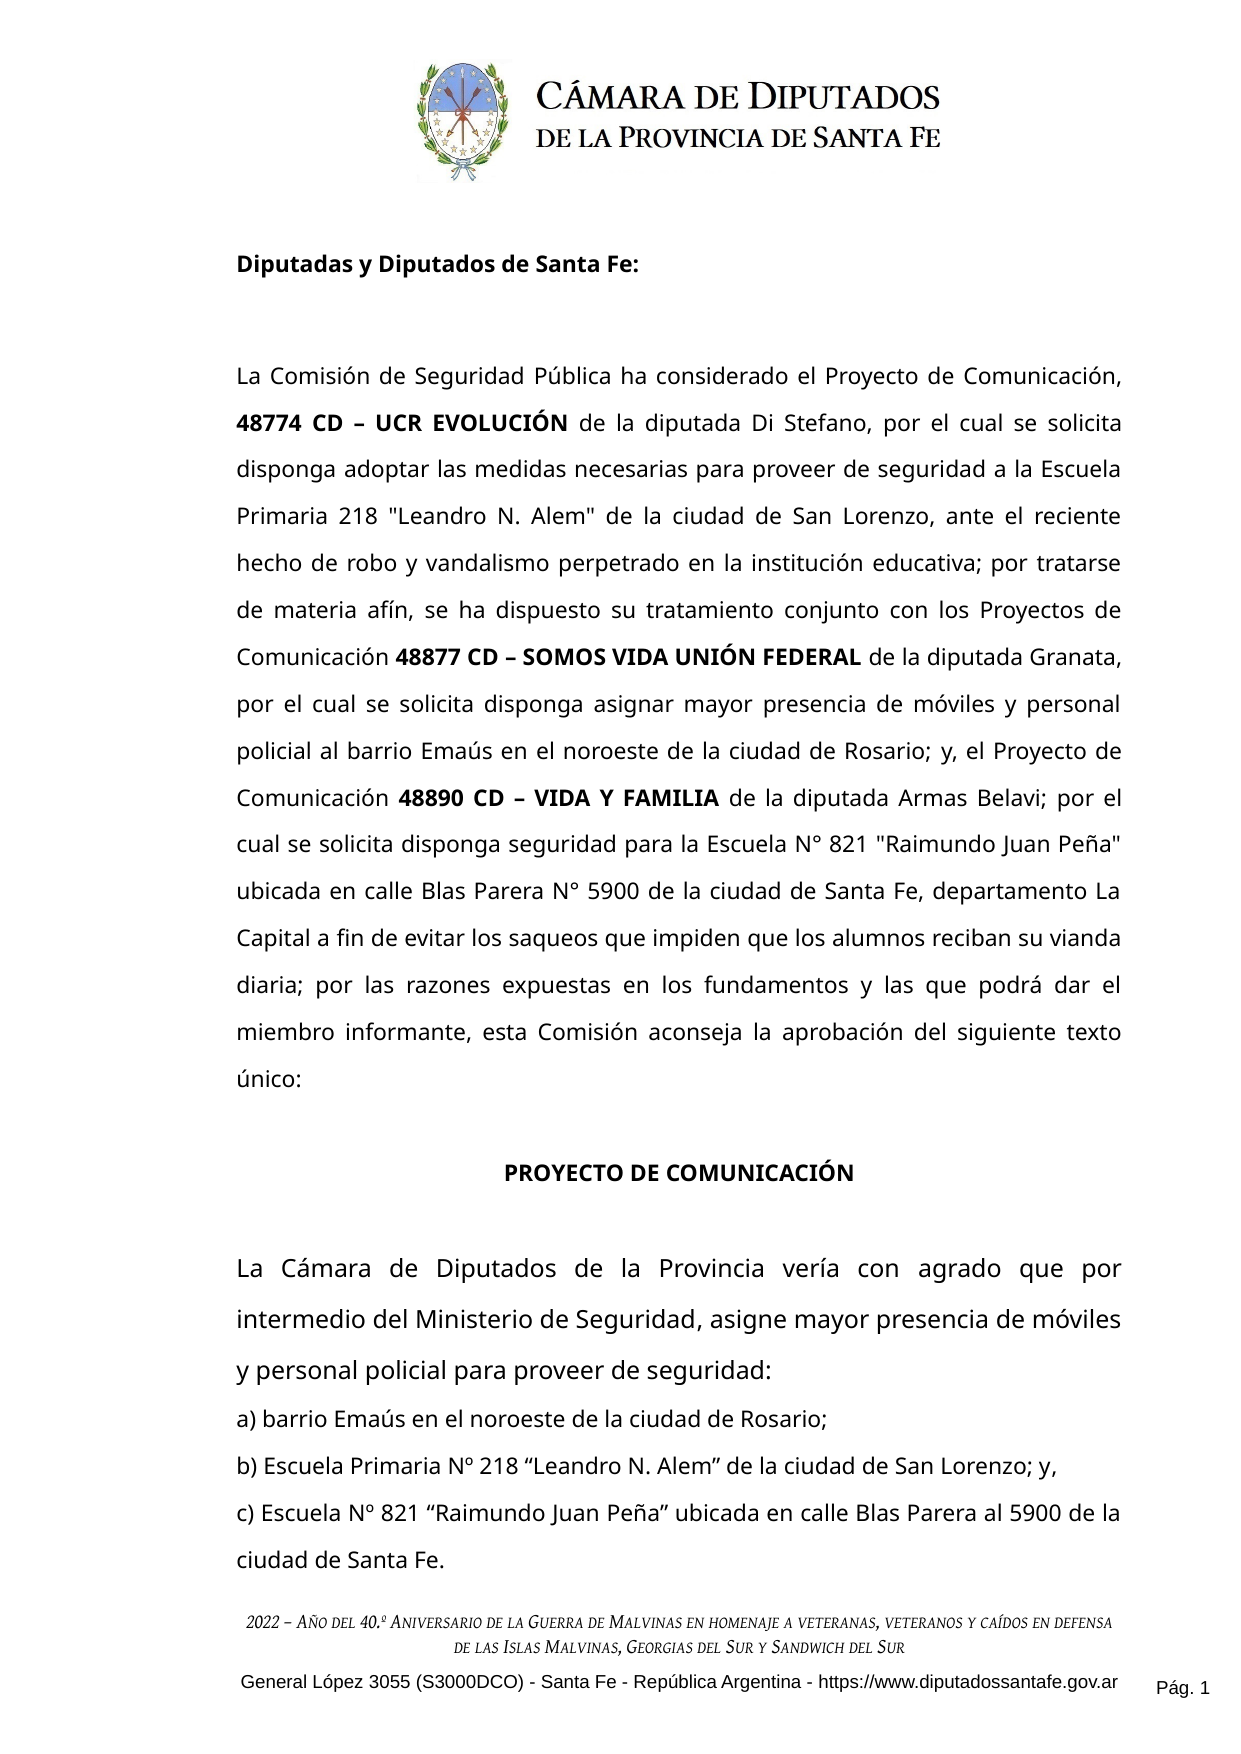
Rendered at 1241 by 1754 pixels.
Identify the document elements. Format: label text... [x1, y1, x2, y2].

text c) Escuela Nº 821 “Raimundo Juan Peña” ubicada en calle Blas Parera al 5900 de la ciudad de Santa Fe. [236, 1497, 1122, 1575]
text b) Escuela Primaria Nº 218 “Leandro N. Alem” de la ciudad de San Lorenzo; y, [236, 1450, 1122, 1482]
text La Cámara de Diputados de la Provincia vería con agrado que por intermedio del Ministerio de Seguridad, asigne mayor presencia de móviles y personal policial para proveer de seguridad: [236, 1250, 1122, 1386]
text Diputadas y Diputados de Santa Fe: [236, 248, 1122, 279]
picture [413, 59, 945, 183]
text a) barrio Emaús en el noroeste de la ciudad de Rosario; [236, 1403, 1122, 1435]
text PROYECTO DE COMUNICACIÓN [236, 1157, 1122, 1188]
text La Comisión de Seguridad Pública ha considerado el Proyecto de Comunicación, 48774 CD – UCR EVOLUCIÓN de la diputada Di Stefano, por el cual se solicita disponga adoptar las medidas necesarias para proveer de seguridad a la Escuela Primaria 218 "Leandro N. Alem" de la ciudad de San Lorenzo, ante el reciente hecho de robo y vandalismo perpetrado en la institución educativa; por tratarse de materia afín, se ha dispuesto su tratamiento conjunto con los Proyectos de Comunicación 48877 CD – SOMOS VIDA UNIÓN FEDERAL de la diputada Granata, por el cual se solicita disponga asignar mayor presencia de móviles y personal policial al barrio Emaús en el noroeste de la ciudad de Rosario; y, el Proyecto de Comunicación 48890 CD – VIDA Y FAMILIA de la diputada Armas Belavi; por el cual se solicita disponga seguridad para la Escuela N° 821 "Raimundo Juan Peña" ubicada en calle Blas Parera N° 5900 de la ciudad de Santa Fe, departamento La Capital a fin de evitar los saqueos que impiden que los alumnos reciban su vianda diaria; por las razones expuestas en los fundamentos y las que podrá dar el miembro informante, esta Comisión aconseja la aprobación del siguiente texto único: [236, 360, 1122, 1094]
